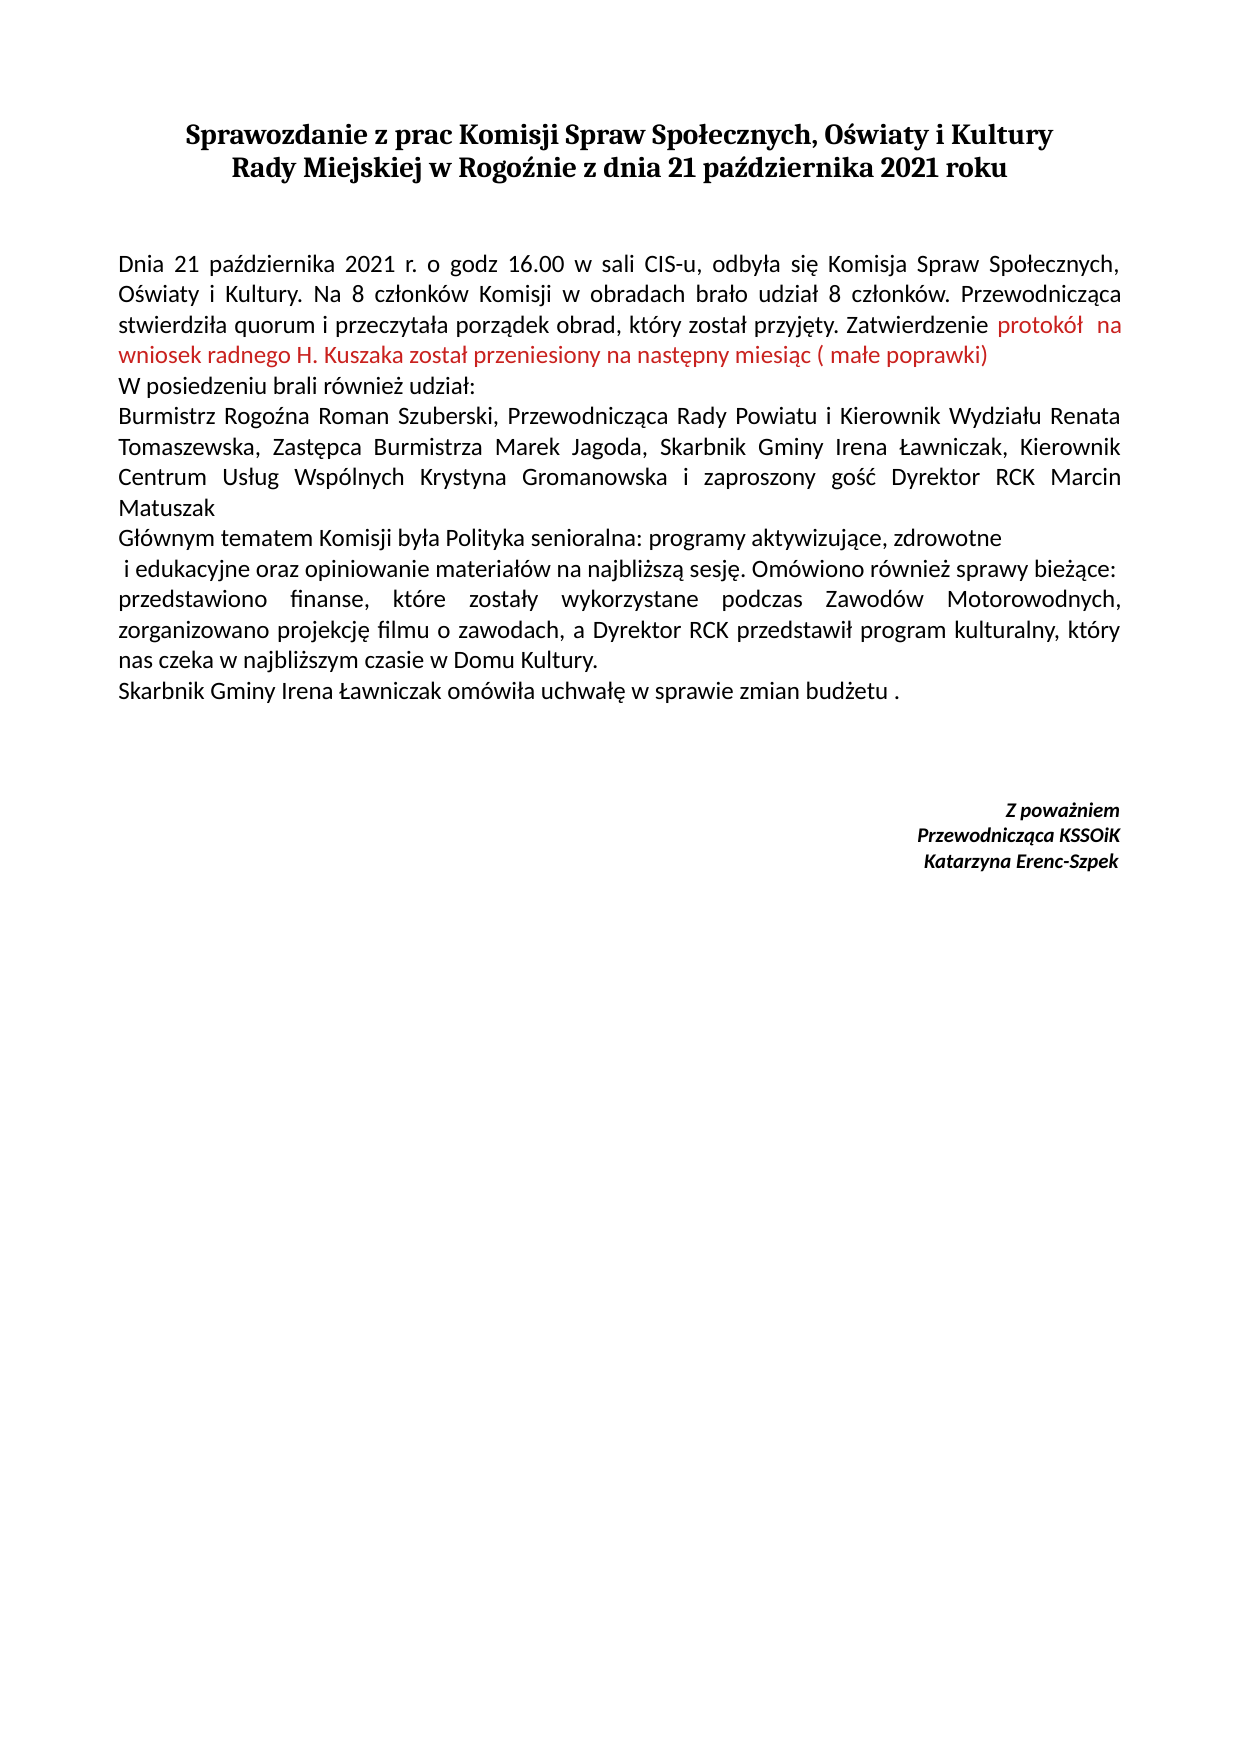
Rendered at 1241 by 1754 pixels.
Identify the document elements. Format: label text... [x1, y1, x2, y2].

text Przewodnicząca KSSOiK [118, 822, 1122, 848]
text Z poważniem [118, 797, 1122, 822]
text i edukacyjne oraz opiniowanie materiałów na najbliższą sesję. Omówiono również sprawy bieżące: [118, 553, 1122, 583]
text Głównym tematem Komisji była Polityka senioralna: programy aktywizujące, zdrowotne [118, 522, 1122, 553]
text Sprawozdanie z prac Komisji Spraw Społecznych, Oświaty i Kultury [118, 118, 1122, 152]
text Rady Miejskiej w Rogoźnie z dnia 21 października 2021 roku [118, 152, 1122, 185]
text przedstawiono finanse, które zostały wykorzystane podczas Zawodów Motorowodnych, zorganizowano projekcję filmu o zawodach, a Dyrektor RCK przedstawił program kulturalny, który nas czeka w najbliższym czasie w Domu Kultury. [118, 583, 1122, 675]
text Skarbnik Gminy Irena Ławniczak omówiła uchwałę w sprawie zmian budżetu . [118, 675, 1122, 706]
text Burmistrz Rogoźna Roman Szuberski, Przewodnicząca Rady Powiatu i Kierownik Wydziału Renata Tomaszewska, Zastępca Burmistrza Marek Jagoda, Skarbnik Gminy Irena Ławniczak, Kierownik Centrum Usług Wspólnych Krystyna Gromanowska i zaproszony gość Dyrektor RCK Marcin Matuszak [118, 400, 1122, 522]
text Dnia 21 października 2021 r. o godz 16.00 w sali CIS-u, odbyła się Komisja Spraw Społecznych, Oświaty i Kultury. Na 8 członków Komisji w obradach brało udział 8 członków. Przewodnicząca stwierdziła quorum i przeczytała porządek obrad, który został przyjęty. Zatwierdzenie protokół na wniosek radnego H. Kuszaka został przeniesiony na następny miesiąc ( małe poprawki) [118, 248, 1122, 370]
text W posiedzeniu brali również udział: [118, 370, 1122, 400]
text Katarzyna Erenc-Szpek [118, 848, 1122, 873]
